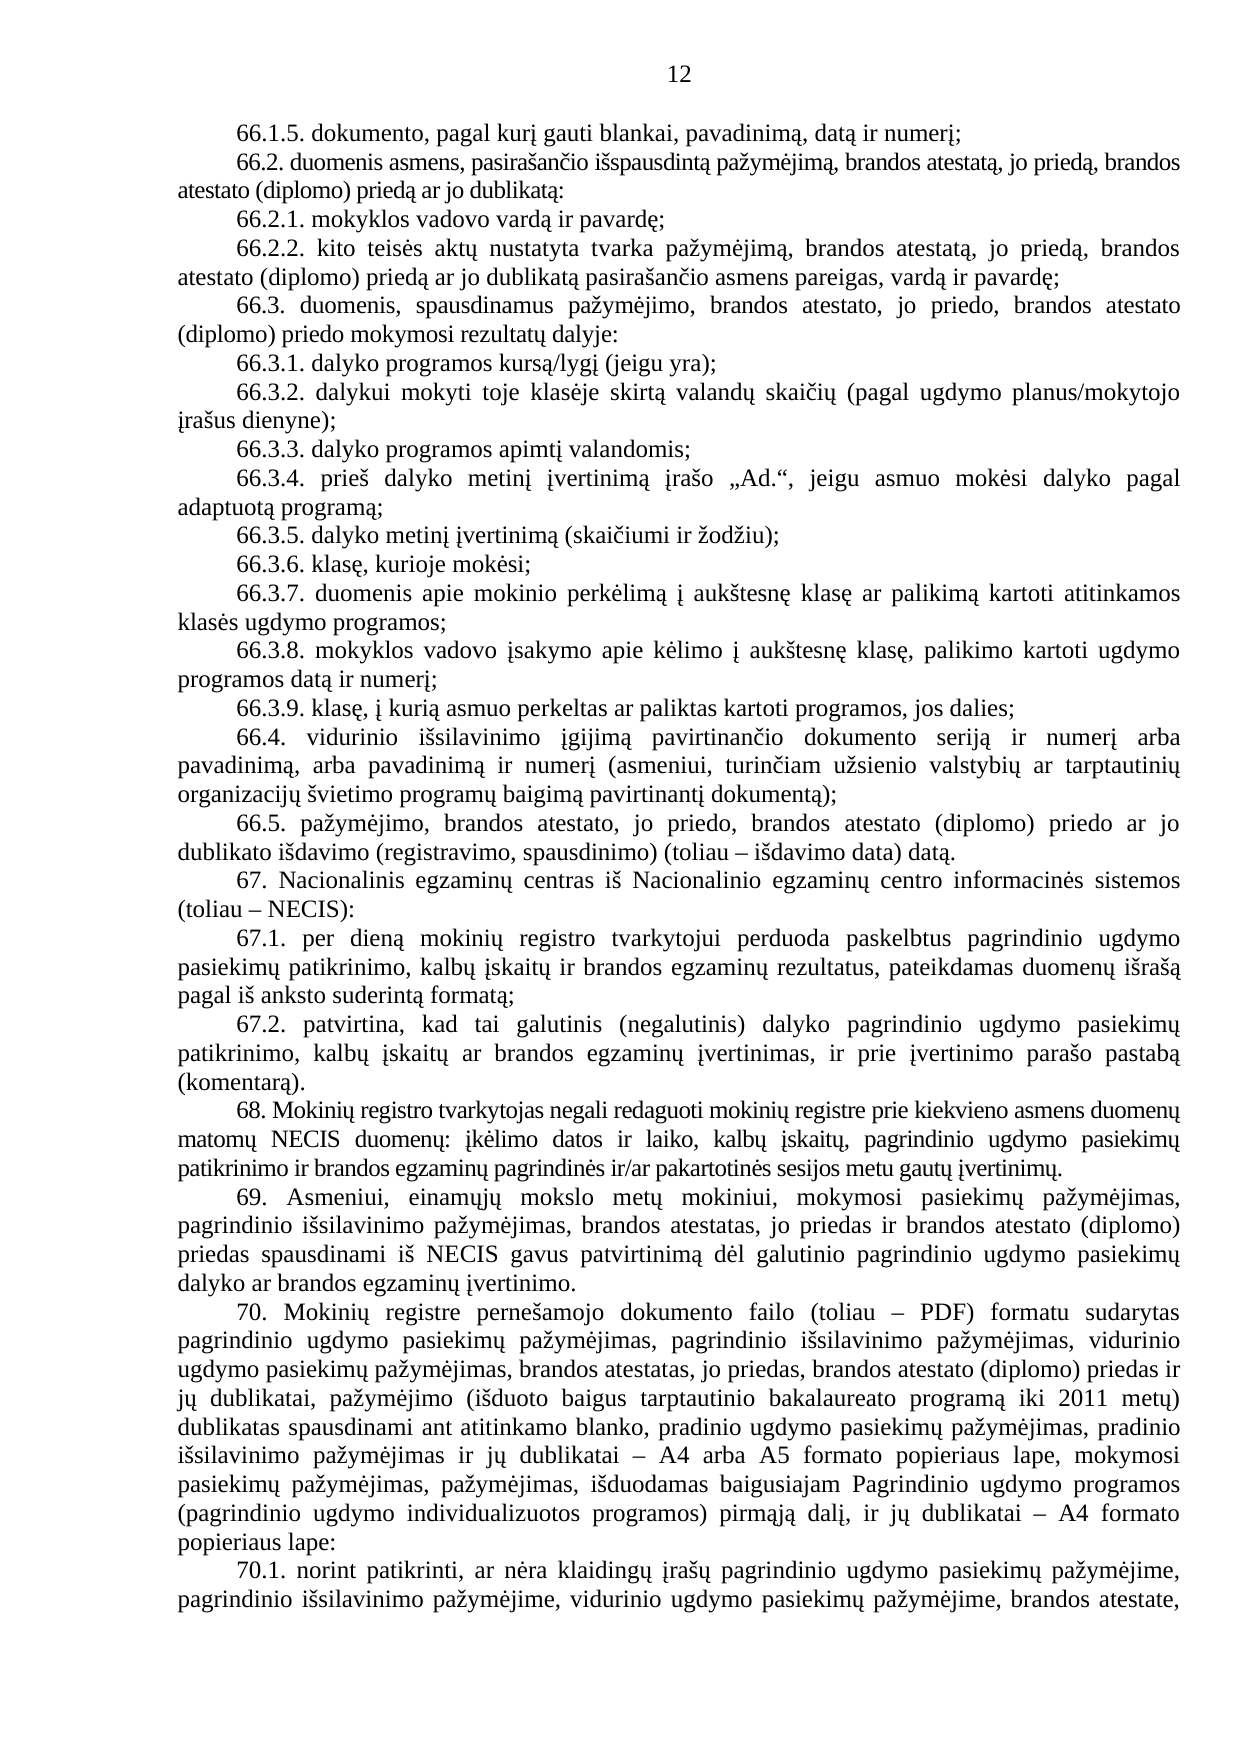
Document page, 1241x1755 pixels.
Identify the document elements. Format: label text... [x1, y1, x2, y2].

text 66.4. vidurinio išsilavinimo įgijimą pavirtinančio dokumento seriją ir numerį arba pavadinimą, arba pavadinimą ir numerį (asmeniui, turinčiam užsienio valstybių ar tarptautinių organizacijų švietimo programų baigimą pavirtinantį dokumentą); [177, 722, 1181, 808]
text 66.3.3. dalyko programos apimtį valandomis; [177, 434, 1181, 463]
text 66.2.2. kito teisės aktų nustatyta tvarka pažymėjimą, brandos atestatą, jo priedą, brandos atestato (diplomo) priedą ar jo dublikatą pasirašančio asmens pareigas, vardą ir pavardę; [177, 233, 1181, 291]
text 66.3.6. klasę, kurioje mokėsi; [177, 549, 1181, 578]
text 66.5. pažymėjimo, brandos atestato, jo priedo, brandos atestato (diplomo) priedo ar jo dublikato išdavimo (registravimo, spausdinimo) (toliau – išdavimo data) datą. [177, 808, 1181, 866]
text 66.2. duomenis asmens, pasirašančio išspausdintą pažymėjimą, brandos atestatą, jo priedą, brandos atestato (diplomo) priedą ar jo dublikatą: [177, 147, 1181, 204]
text 66.3.5. dalyko metinį įvertinimą (skaičiumi ir žodžiu); [177, 521, 1181, 549]
text 67. Nacionalinis egzaminų centras iš Nacionalinio egzaminų centro informacinės sistemos (toliau – NECIS): [177, 866, 1181, 923]
text 66.3.9. klasę, į kurią asmuo perkeltas ar paliktas kartoti programos, jos dalies; [177, 693, 1181, 722]
text 70.1. norint patikrinti, ar nėra klaidingų įrašų pagrindinio ugdymo pasiekimų pažymėjime, pagrindinio išsilavinimo pažymėjime, vidurinio ugdymo pasiekimų pažymėjime, brandos atestate, [177, 1556, 1181, 1613]
text 66.3.7. duomenis apie mokinio perkėlimą į aukštesnę klasę ar palikimą kartoti atitinkamos klasės ugdymo programos; [177, 578, 1181, 636]
text 70. Mokinių registre pernešamojo dokumento failo (toliau – PDF) formatu sudarytas pagrindinio ugdymo pasiekimų pažymėjimas, pagrindinio išsilavinimo pažymėjimas, vidurinio ugdymo pasiekimų pažymėjimas, brandos atestatas, jo priedas, brandos atestato (diplomo) priedas ir jų dublikatai, pažymėjimo (išduoto baigus tarptautinio bakalaureato programą iki 2011 metų) dublikatas spausdinami ant atitinkamo blanko, pradinio ugdymo pasiekimų pažymėjimas, pradinio išsilavinimo pažymėjimas ir jų dublikatai – A4 arba A5 formato popieriaus lape, mokymosi pasiekimų pažymėjimas, pažymėjimas, išduodamas baigusiajam Pagrindinio ugdymo programos (pagrindinio ugdymo individualizuotos programos) pirmąją dalį, ir jų dublikatai – A4 formato popieriaus lape: [177, 1297, 1181, 1556]
text 67.1. per dieną mokinių registro tvarkytojui perduoda paskelbtus pagrindinio ugdymo pasiekimų patikrinimo, kalbų įskaitų ir brandos egzaminų rezultatus, pateikdamas duomenų išrašą pagal iš anksto suderintą formatą; [177, 923, 1181, 1009]
text 66.3.1. dalyko programos kursą/lygį (jeigu yra); [177, 348, 1181, 377]
text 66.2.1. mokyklos vadovo vardą ir pavardę; [177, 204, 1181, 233]
text 69. Asmeniui, einamųjų mokslo metų mokiniui, mokymosi pasiekimų pažymėjimas, pagrindinio išsilavinimo pažymėjimas, brandos atestatas, jo priedas ir brandos atestato (diplomo) priedas spausdinami iš NECIS gavus patvirtinimą dėl galutinio pagrindinio ugdymo pasiekimų dalyko ar brandos egzaminų įvertinimo. [177, 1182, 1181, 1297]
text 67.2. patvirtina, kad tai galutinis (negalutinis) dalyko pagrindinio ugdymo pasiekimų patikrinimo, kalbų įskaitų ar brandos egzaminų įvertinimas, ir prie įvertinimo parašo pastabą (komentarą). [177, 1009, 1181, 1096]
text 66.3.2. dalykui mokyti toje klasėje skirtą valandų skaičių (pagal ugdymo planus/mokytojo įrašus dienyne); [177, 377, 1181, 434]
text 66.1.5. dokumento, pagal kurį gauti blankai, pavadinimą, datą ir numerį; [177, 118, 1181, 147]
text 66.3.4. prieš dalyko metinį įvertinimą įrašo „Ad.“, jeigu asmuo mokėsi dalyko pagal adaptuotą programą; [177, 463, 1181, 521]
text 68. Mokinių registro tvarkytojas negali redaguoti mokinių registre prie kiekvieno asmens duomenų matomų NECIS duomenų: įkėlimo datos ir laiko, kalbų įskaitų, pagrindinio ugdymo pasiekimų patikrinimo ir brandos egzaminų pagrindinės ir/ar pakartotinės sesijos metu gautų įvertinimų. [177, 1096, 1181, 1182]
text 66.3.8. mokyklos vadovo įsakymo apie kėlimo į aukštesnę klasę, palikimo kartoti ugdymo programos datą ir numerį; [177, 636, 1181, 693]
text 66.3. duomenis, spausdinamus pažymėjimo, brandos atestato, jo priedo, brandos atestato (diplomo) priedo mokymosi rezultatų dalyje: [177, 291, 1181, 348]
